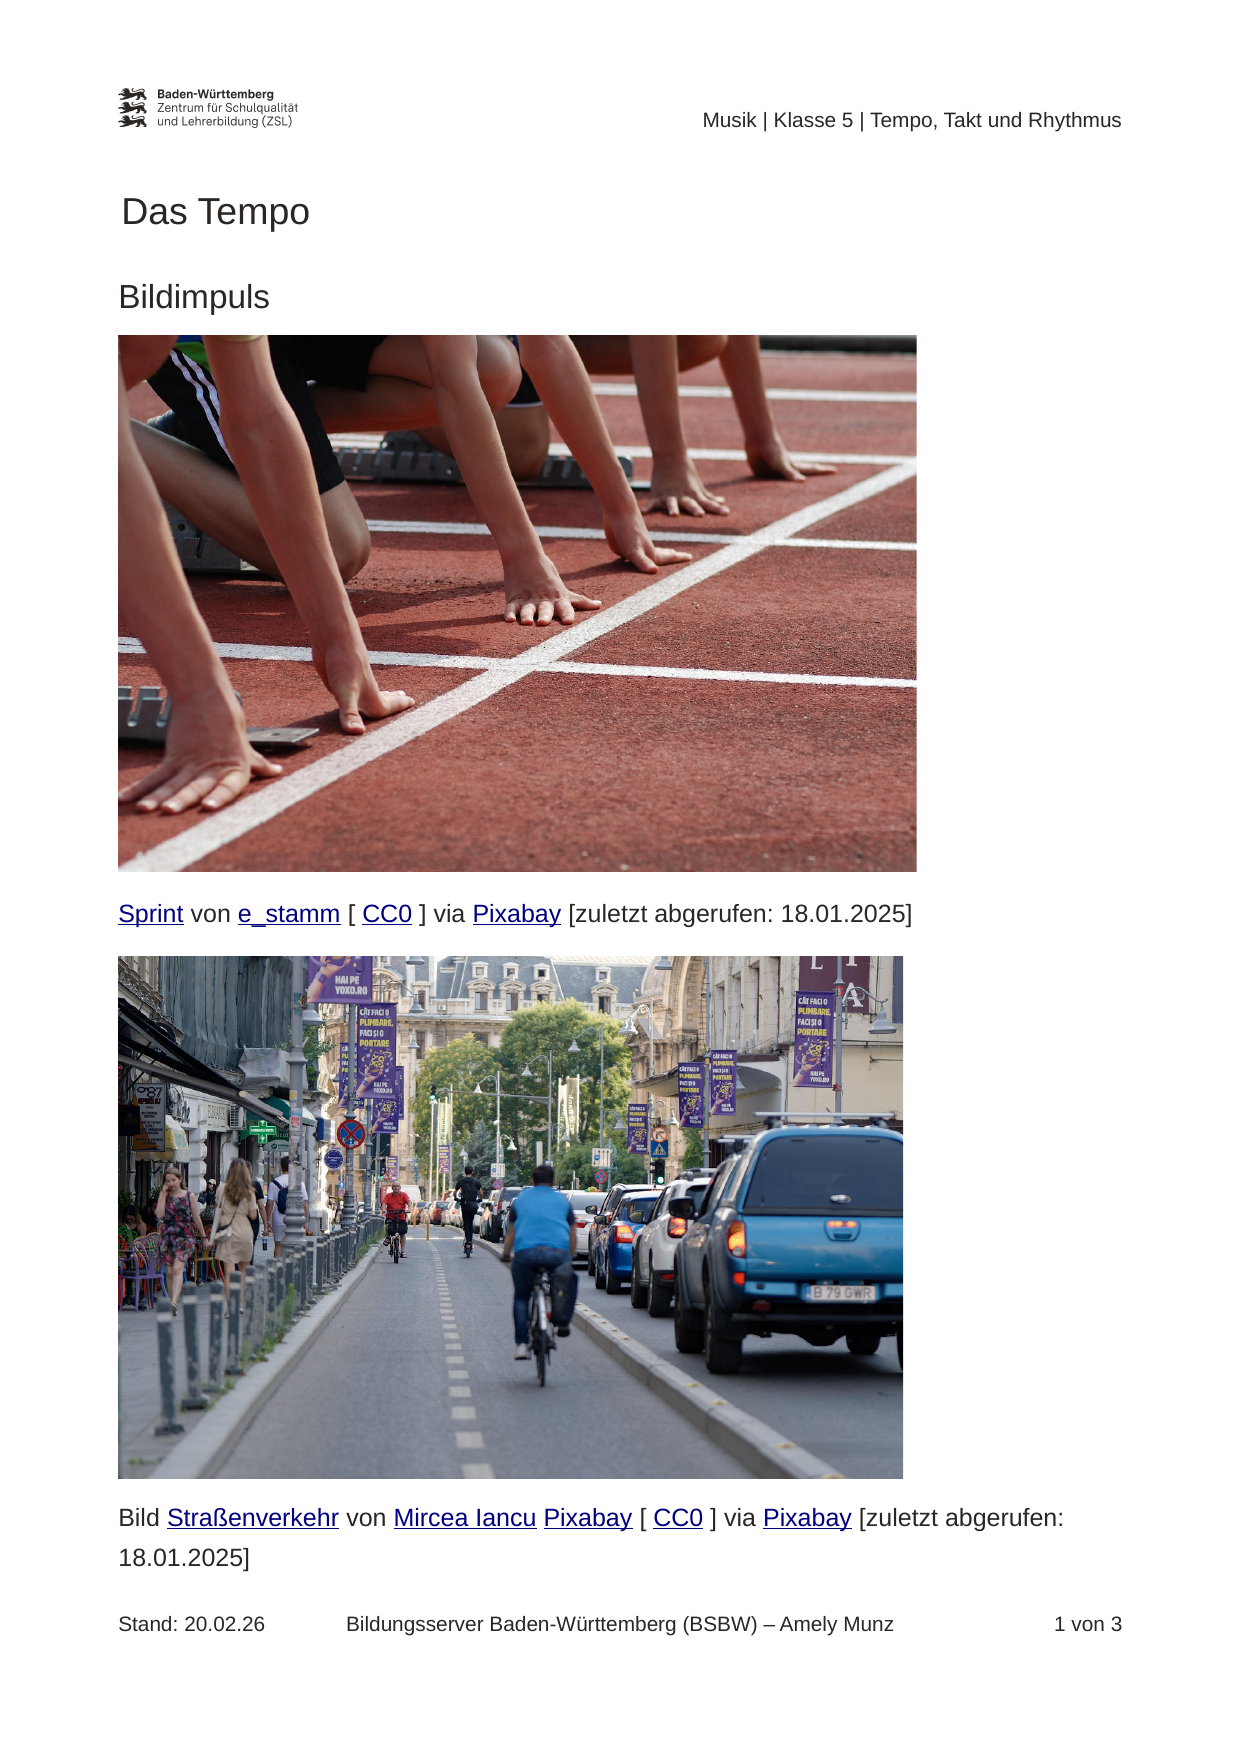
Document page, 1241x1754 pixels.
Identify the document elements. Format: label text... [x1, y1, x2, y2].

subtitle Bildimpuls [118, 277, 1122, 316]
subtitle Das Tempo [118, 186, 1122, 235]
picture [118, 956, 904, 1479]
picture [118, 335, 917, 872]
text Bild Straßenverkehr von Mircea Iancu Pixabay [ CC0 ] via Pixabay [zuletzt abgerufen: 18.01.2025] [118, 1503, 1122, 1572]
text Sprint von e_stamm [ CC0 ] via Pixabay [zuletzt abgerufen: 18.01.2025] [118, 896, 1122, 930]
picture [118, 88, 298, 128]
